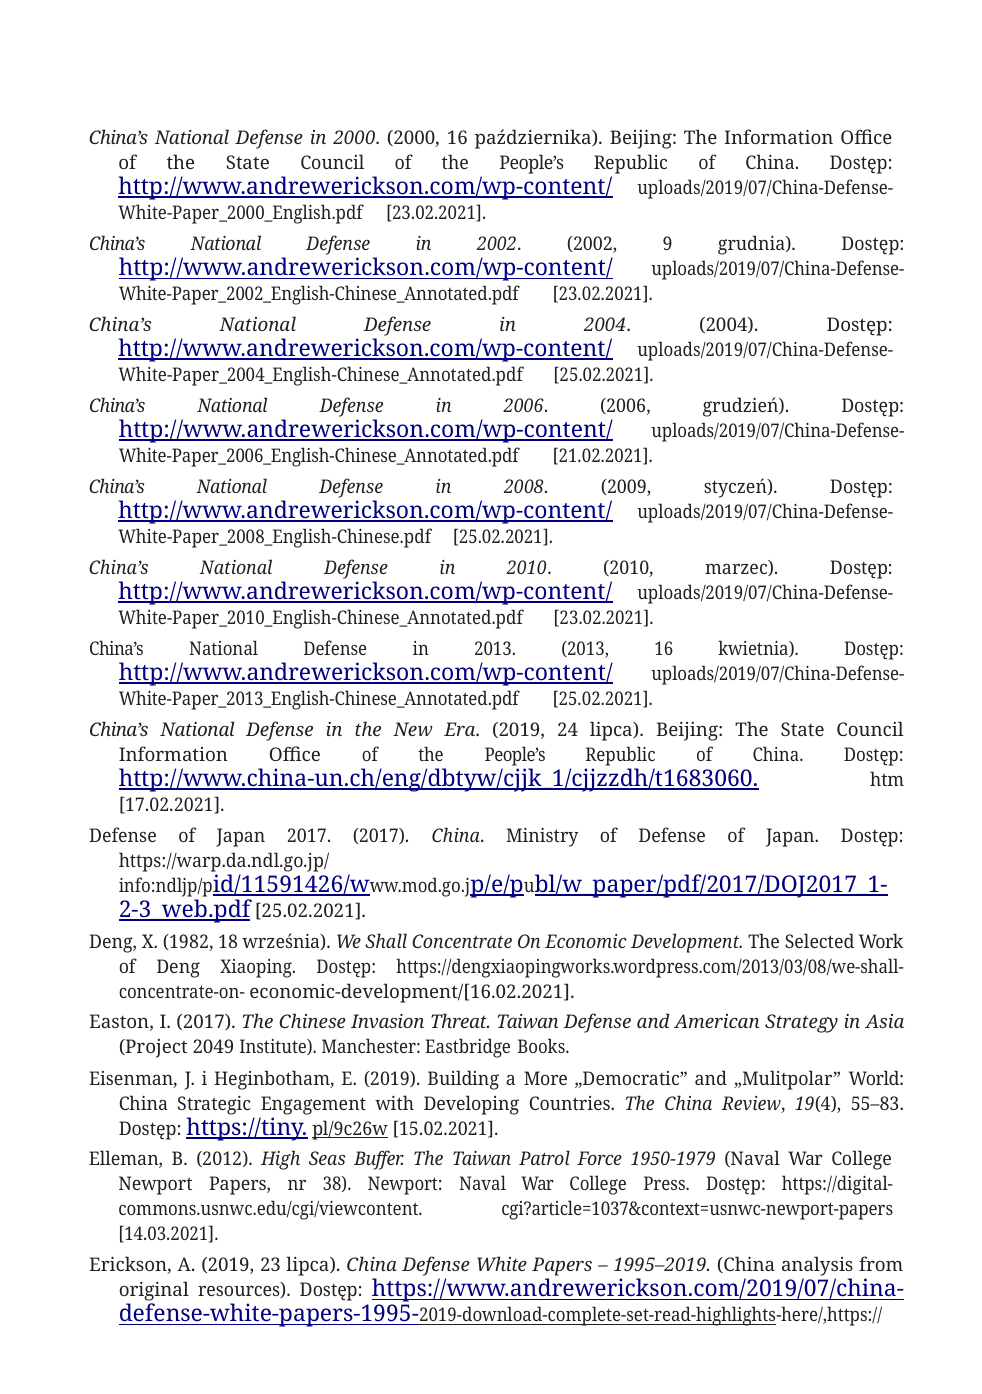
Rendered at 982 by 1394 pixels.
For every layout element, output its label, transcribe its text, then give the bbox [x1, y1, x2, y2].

text China’s National Defense in 2000. (2000, 16 października). Beijing: The Information Office of the State Council of the People’s Republic of China. Dostęp: http://www.andrewerickson.com/wp-content/ uploads/2019/07/China-Defense-White-Paper_2000_English.pdf [23.02.2021]. [88, 124, 893, 224]
text Easton, I. (2017). The Chinese Invasion Threat. Taiwan Defense and American Strategy in Asia (Project 2049 Institute). Manchester: Eastbridge Books. [89, 1009, 904, 1059]
text China’s National Defense in 2004. (2004). Dostęp: http://www.andrewerickson.com/wp-content/ uploads/2019/07/China-Defense-White-Paper_2004_English-Chinese_Annotated.pdf [25.02.2021]. [88, 311, 893, 386]
text Elleman, B. (2012). High Seas Buffer. The Taiwan Patrol Force 1950-1979 (Naval War College Newport Papers, nr 38). Newport: Naval War College Press. Dostęp: https://digital-commons.usnwc.edu/cgi/viewcontent. cgi?article=1037&context=usnwc-newport-papers [14.03.2021]. [88, 1146, 893, 1246]
text China’s National Defense in the New Era. (2019, 24 lipca). Beijing: The State Council Information Office of the People’s Republic of China. Dostęp: http://www.china-un.ch/eng/dbtyw/cjjk_1/cjjzzdh/t1683060. htm [17.02.2021]. [89, 716, 904, 816]
text China’s National Defense in 2010. (2010, marzec). Dostęp: http://www.andrewerickson.com/wp-content/ uploads/2019/07/China-Defense-White-Paper_2010_English-Chinese_Annotated.pdf [23.02.2021]. [88, 554, 893, 629]
text Defense of Japan 2017. (2017). China. Ministry of Defense of Japan. Dostęp: https://warp.da.ndl.go.jp/ info:ndljp/pid/11591426/www.mod.go.jp/e/publ/w_paper/pdf/2017/DOJ2017_1-2-3_web.pdf [25.02.2021]. [89, 822, 904, 922]
text China’s National Defense in 2002. (2002, 9 grudnia). Dostęp: http://www.andrewerickson.com/wp-content/ uploads/2019/07/China-Defense-White-Paper_2002_English-Chinese_Annotated.pdf [23.02.2021]. [89, 231, 904, 306]
text Deng, X. (1982, 18 września). We Shall Concentrate On Economic Development. The Selected Work of Deng Xiaoping. Dostęp: https://dengxiaopingworks.wordpress.com/2013/03/08/we-shall-concentrate-on- economic-development/[16.02.2021]. [89, 928, 904, 1003]
text China’s National Defense in 2006. (2006, grudzień). Dostęp: http://www.andrewerickson.com/wp-content/ uploads/2019/07/China-Defense-White-Paper_2006_English-Chinese_Annotated.pdf [21.02.2021]. [89, 392, 904, 467]
text China’s National Defense in 2008. (2009, styczeń). Dostęp: http://www.andrewerickson.com/wp-content/ uploads/2019/07/China-Defense-White-Paper_2008_English-Chinese.pdf [25.02.2021]. [88, 473, 893, 548]
text China’s National Defense in 2013. (2013, 16 kwietnia). Dostęp: http://www.andrewerickson.com/wp-content/ uploads/2019/07/China-Defense-White-Paper_2013_English-Chinese_Annotated.pdf [25.02.2021]. [89, 635, 904, 710]
text Eisenman, J. i Heginbotham, E. (2019). Building a More „Democratic” and „Mulitpolar” World: China Strategic Engagement with Developing Countries. The China Review, 19(4), 55–83. Dostęp: https://tiny. pl/9c26w [15.02.2021]. [89, 1065, 904, 1140]
text Erickson, A. (2019, 23 lipca). China Defense White Papers – 1995–2019. (China analysis from original resources). Dostęp: https://www.andrewerickson.com/2019/07/china-defense-white-papers-1995-2019-download-complete-set-read-highlights-here/,https:// [89, 1252, 904, 1327]
